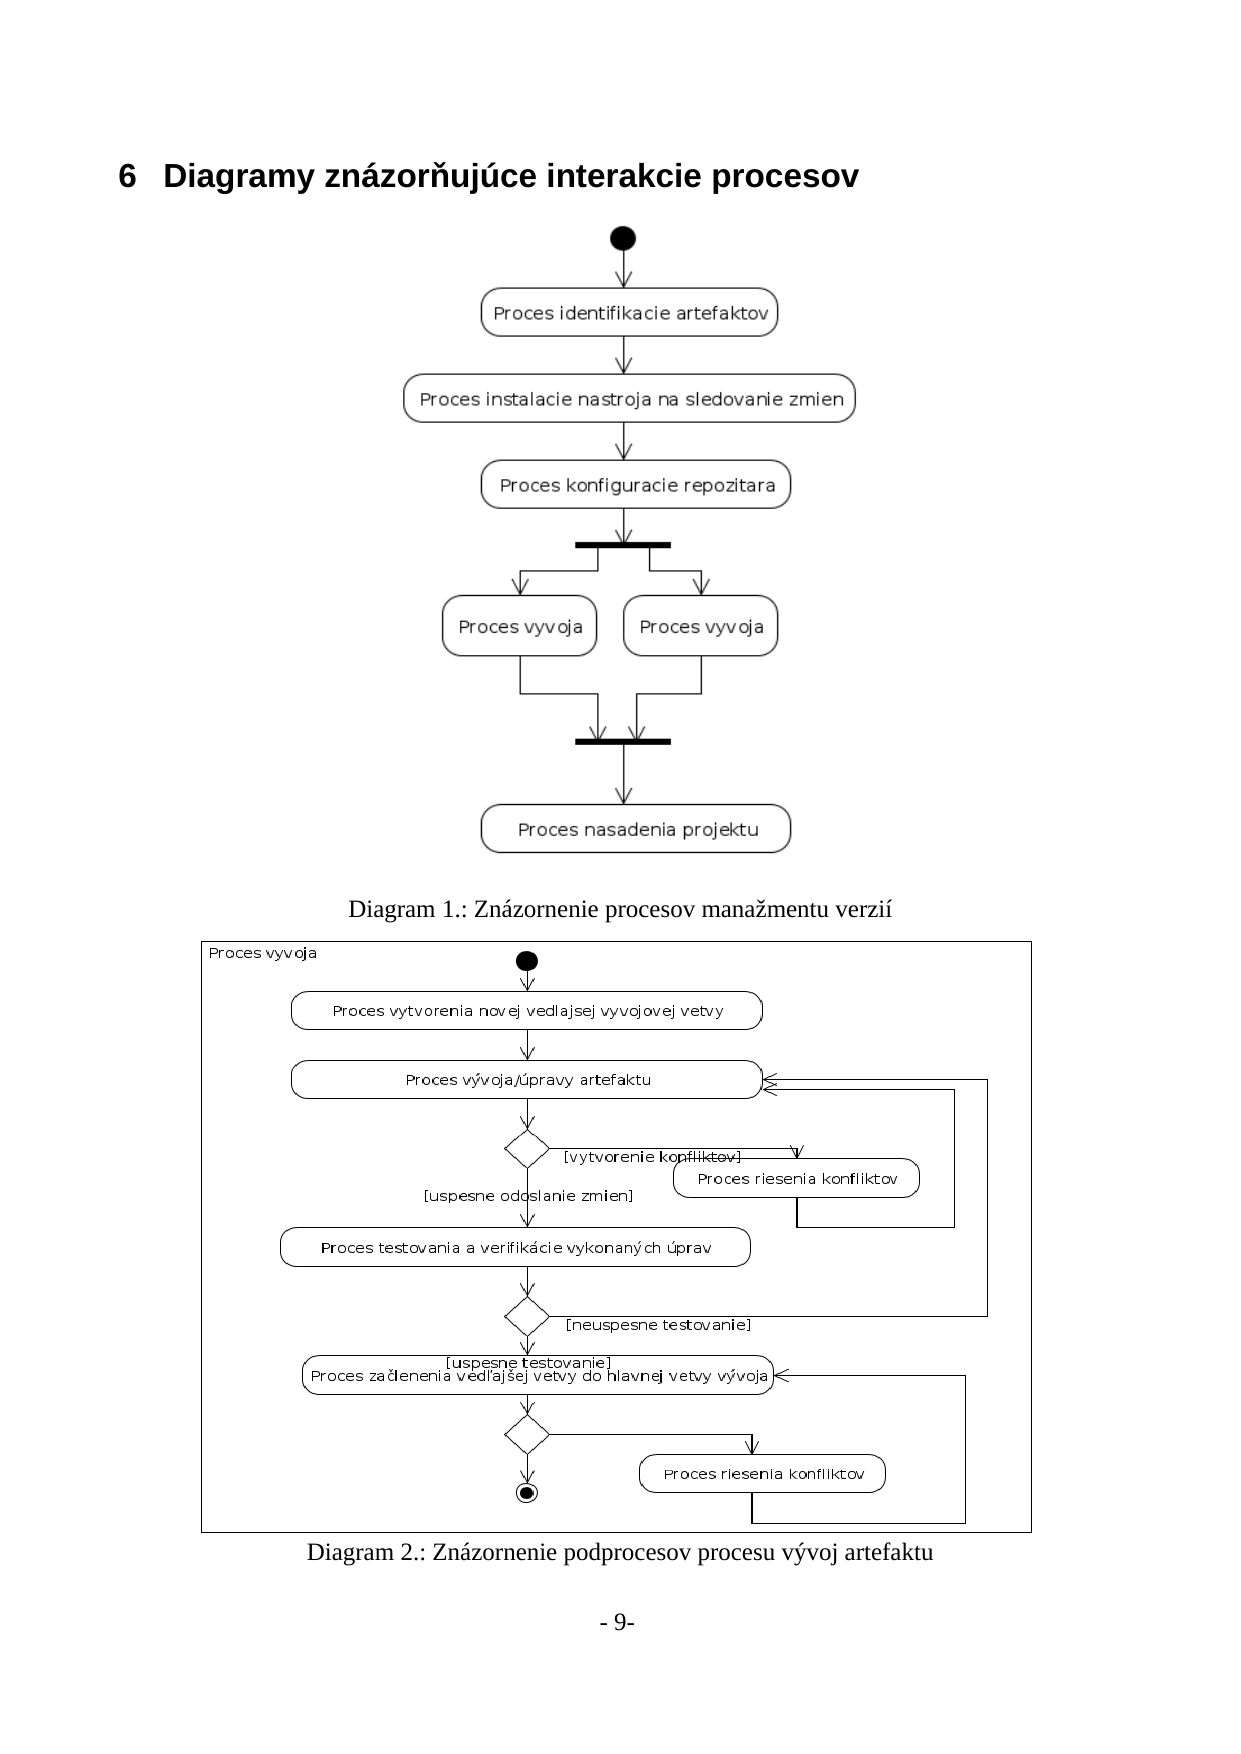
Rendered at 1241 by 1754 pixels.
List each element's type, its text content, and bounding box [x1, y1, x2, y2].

picture [196, 935, 1044, 1537]
text Diagram 2.: Znázornenie podprocesov procesu vývoj artefaktu [118, 935, 1122, 1565]
picture [371, 204, 869, 895]
subtitle Diagramy znázorňujúce interakcie procesov [118, 156, 1122, 194]
text Diagram 1.: Znázornenie procesov manažmentu verzií [118, 206, 1122, 923]
